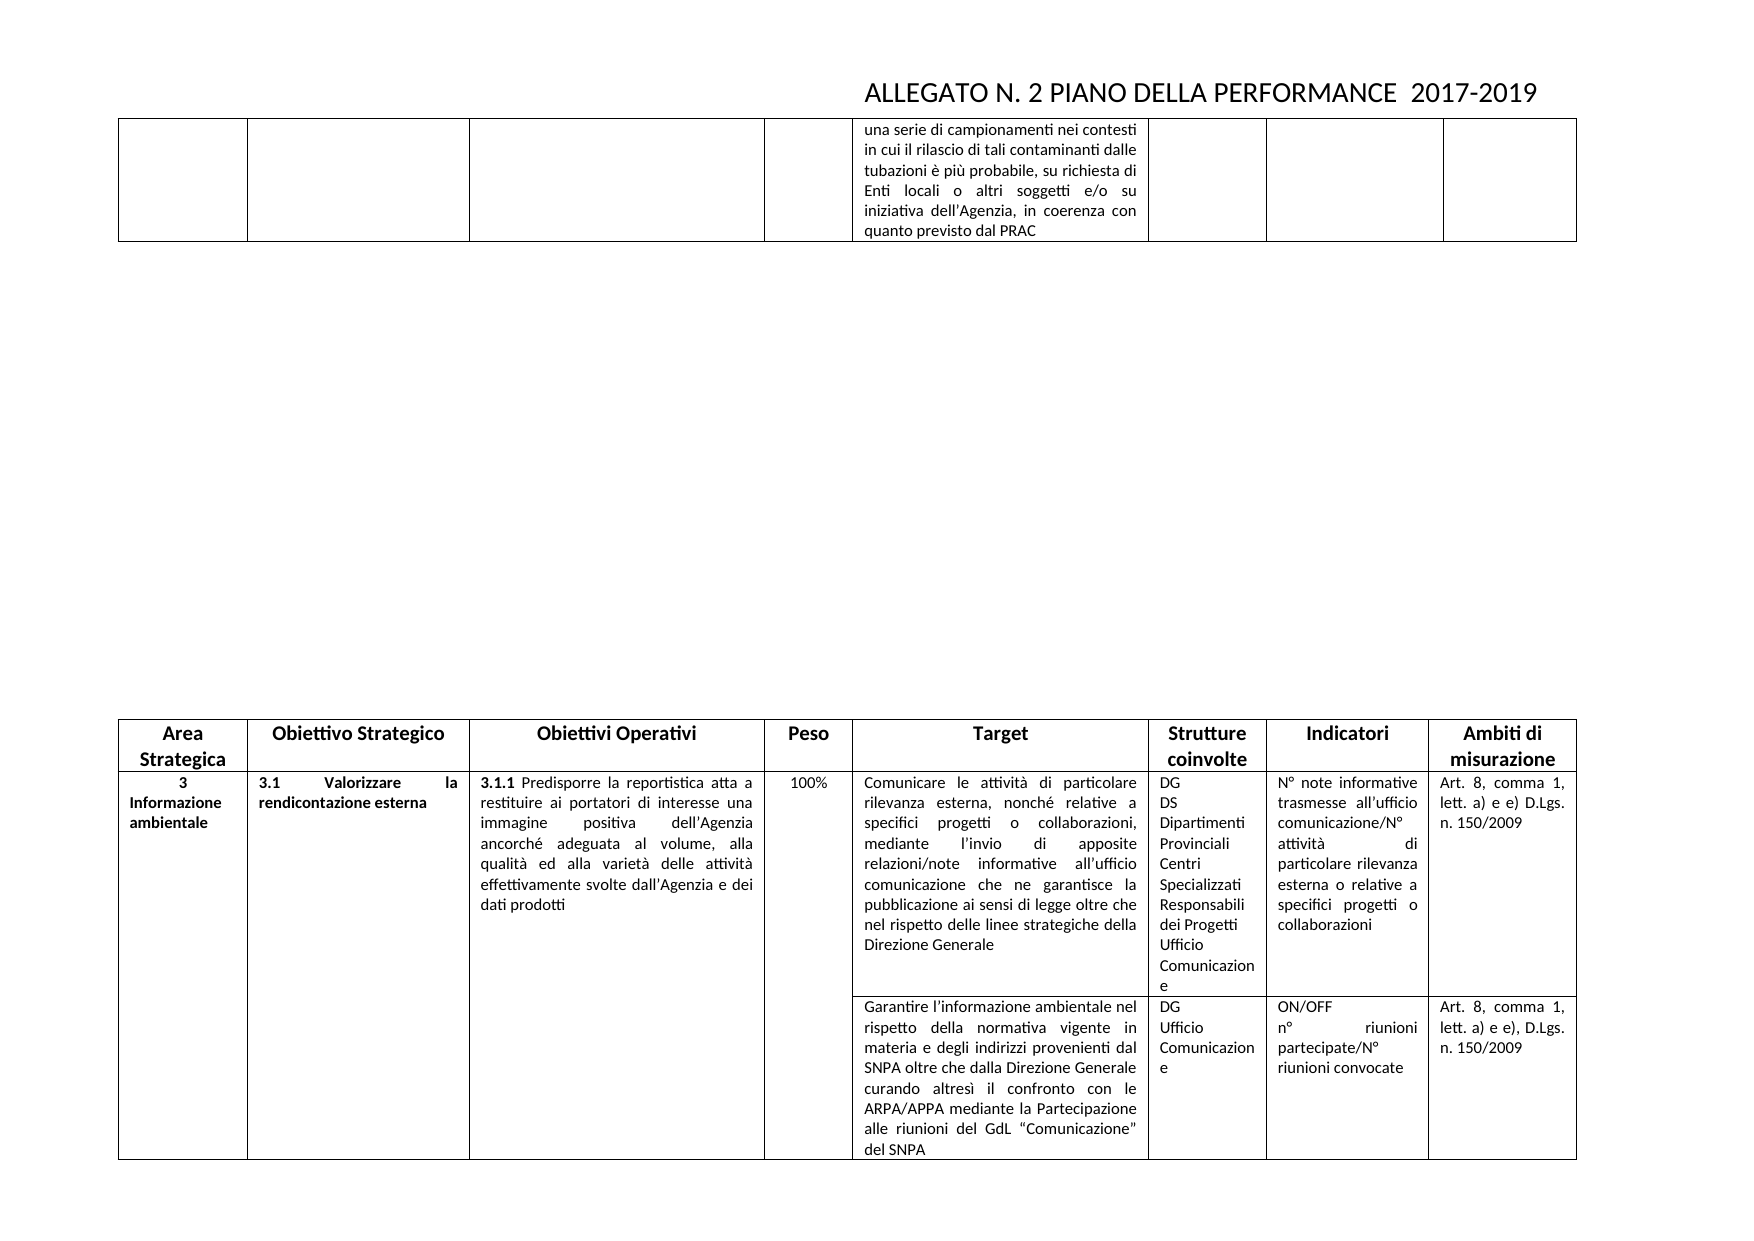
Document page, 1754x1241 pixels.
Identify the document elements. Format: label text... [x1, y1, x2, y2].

table_cell Garantire l’informazione ambientale nel rispetto della normativa vigente in materia e degli indirizzi provenienti dal SNPA oltre che dalla Direzione Generale curando altresì il confronto con le ARPA/APPA mediante la Partecipazione alle riunioni del GdL “Comunicazione” del SNPA [853, 997, 1148, 1159]
table_cell ON/OFF n° riunioni partecipate/N° riunioni convocate [1267, 997, 1428, 1159]
table_cell [1149, 119, 1266, 241]
table_header Peso [765, 720, 852, 771]
table_header Obiettivi Operativi [470, 720, 764, 771]
table_cell DG DS Dipartimenti Provinciali Centri Specializzati Responsabili dei Progetti Ufficio Comunicazione [1149, 772, 1266, 996]
table_cell 3.1.1 Predisporre la reportistica atta a restituire ai portatori di interesse una immagine positiva dell’Agenzia ancorché adeguata al volume, alla qualità ed alla varietà delle attività effettivamente svolte dall’Agenzia e dei dati prodotti [470, 772, 764, 1159]
table_cell [470, 119, 764, 241]
table_cell [1444, 119, 1576, 241]
table_cell [1267, 119, 1443, 241]
table_cell [248, 119, 469, 241]
table_cell Art. 8, comma 1, lett. a) e e) D.Lgs. n. 150/2009 [1429, 772, 1576, 996]
table_header Obiettivo Strategico [248, 720, 469, 771]
table_header Strutture coinvolte [1149, 720, 1266, 771]
table_cell 3.1 Valorizzare la rendicontazione esterna [248, 772, 469, 1159]
table_cell [765, 119, 852, 241]
table_cell N° note informative trasmesse all’ufficio comunicazione/N° attività di particolare rilevanza esterna o relative a specifici progetti o collaborazioni [1267, 772, 1428, 996]
table_cell Art. 8, comma 1, lett. a) e e), D.Lgs. n. 150/2009 [1429, 997, 1576, 1159]
table_cell Comunicare le attività di particolare rilevanza esterna, nonché relative a specifici progetti o collaborazioni, mediante l’invio di apposite relazioni/note informative all’ufficio comunicazione che ne garantisce la pubblicazione ai sensi di legge oltre che nel rispetto delle linee strategiche della Direzione Generale [853, 772, 1148, 996]
table_header Ambiti di misurazione [1429, 720, 1576, 771]
table_header Indicatori [1267, 720, 1428, 771]
table_cell 100% [765, 772, 852, 1159]
table_header Target [853, 720, 1148, 771]
table_cell una serie di campionamenti nei contesti in cui il rilascio di tali contaminanti dalle tubazioni è più probabile, su richiesta di Enti locali o altri soggetti e/o su iniziativa dell’Agenzia, in coerenza con quanto previsto dal PRAC [853, 119, 1148, 241]
table_cell DG Ufficio Comunicazione [1149, 997, 1266, 1159]
table_header Area Strategica [119, 720, 247, 771]
table_cell 3 Informazione ambientale [119, 772, 247, 1159]
table_cell [119, 119, 247, 241]
